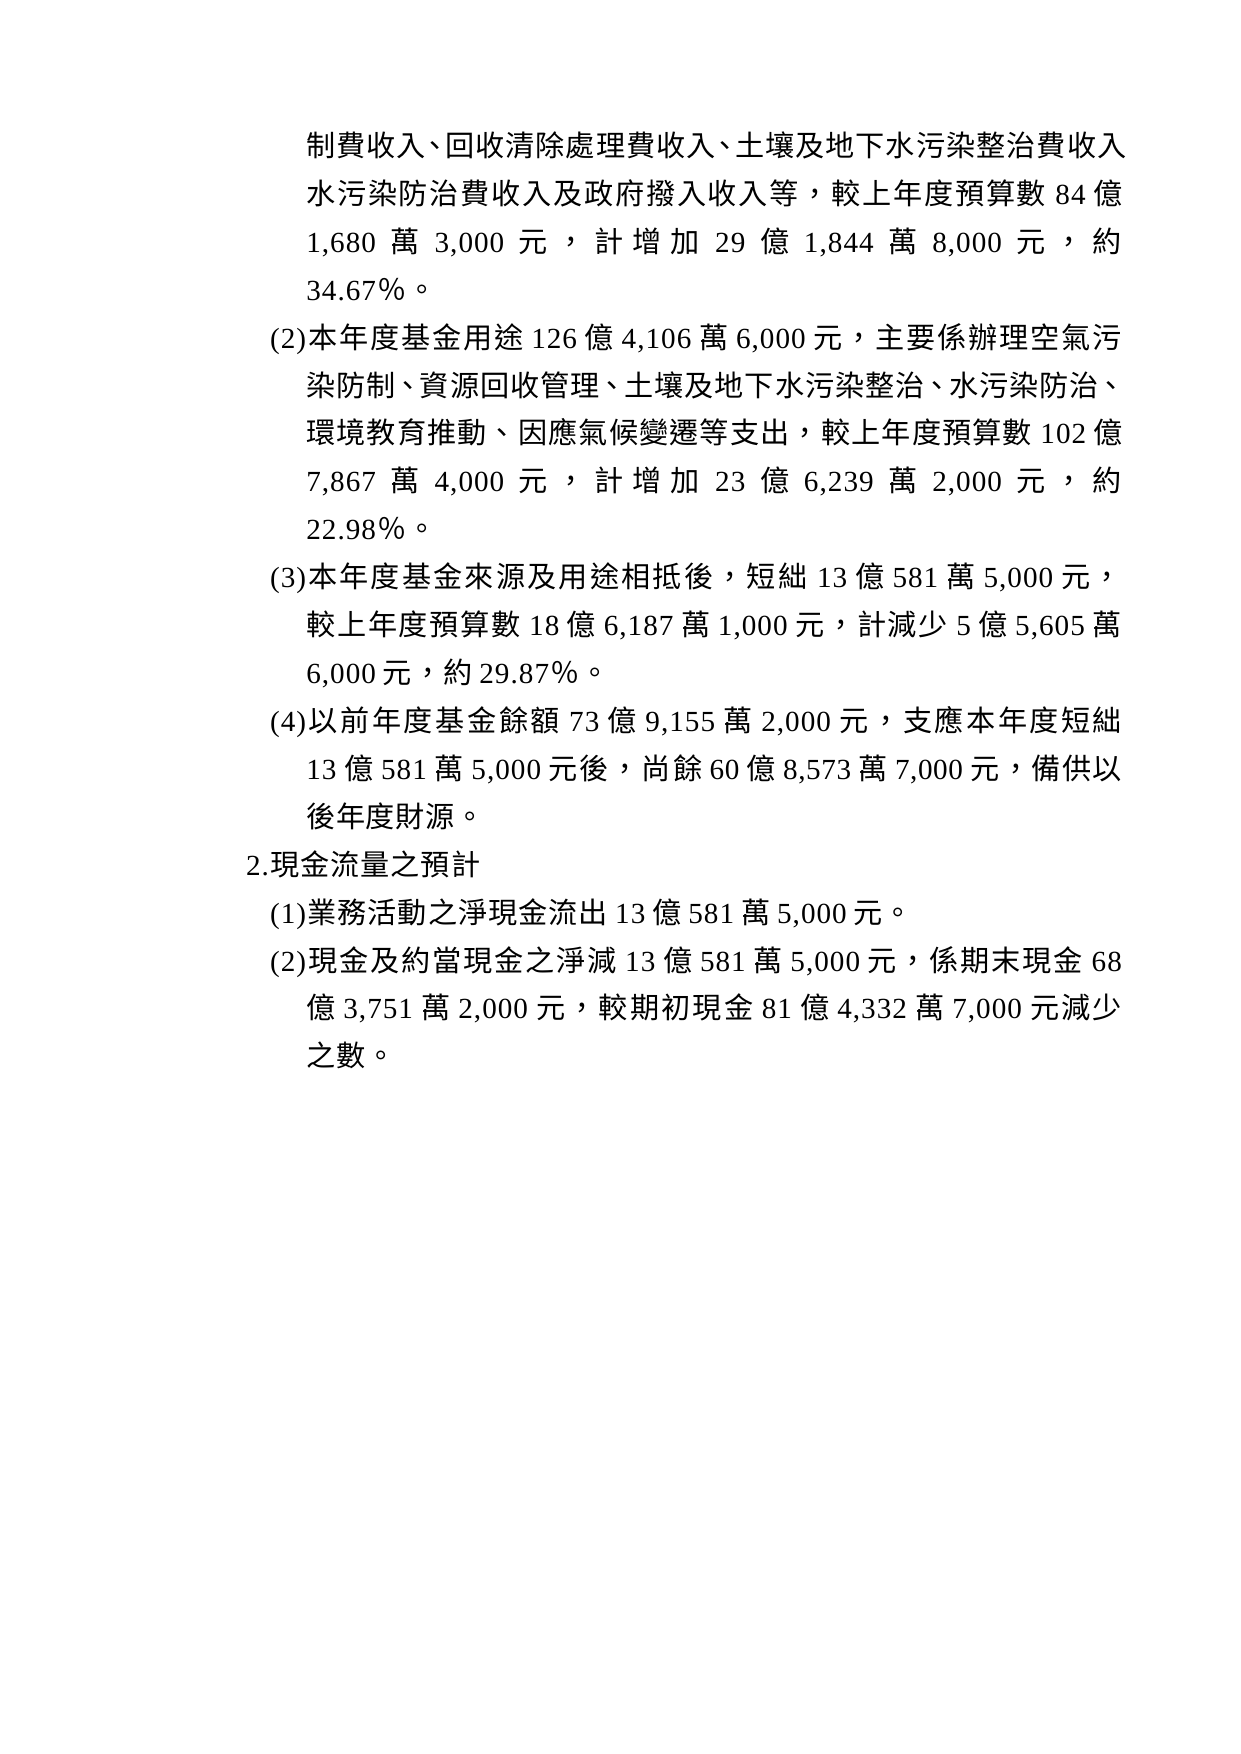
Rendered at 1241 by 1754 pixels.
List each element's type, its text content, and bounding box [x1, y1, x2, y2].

text (4)以前年度基金餘額73億9,155萬2,000元，支應本年度短絀13億581萬5,000元後，尚餘60億8,573萬7,000元，備供以後年度財源。 [270, 693, 1122, 837]
text (1)業務活動之淨現金流出13億581萬5,000元。 [270, 885, 1122, 933]
text (2)本年度基金用途126億4,106萬6,000元，主要係辦理空氣污染防制、資源回收管理、土壤及地下水污染整治、水污染防治、環境教育推動、因應氣候變遷等支出，較上年度預算數102億7,867萬4,000元，計增加23億6,239萬2,000元，約22.98％。 [270, 310, 1122, 549]
text 2.現金流量之預計 [246, 837, 1122, 885]
text (2)本年度基金用途126億4,106萬6,000元，主要係辦理空氣污染防制、資源回收管理、土壤及地下水污染整治、水污染防治、環境教育推動、因應氣候變遷等支出，較上年度預算數102億7,867萬4,000元，計增加23億6,239萬2,000元，約22.98％。 [1041, 244, 1191, 300]
text (1)本年度基金來源113億3,525萬1,000元，主要係空氣污染防制費收入、回收清除處理費收入、土壤及地下水污染整治費收入、水污染防治費收入及政府撥入收入等，較上年度預算數84億1,680萬3,000元，計增加29億1,844萬8,000元，約34.67％。 [270, 118, 1122, 310]
text (3)本年度基金來源及用途相抵後，短絀13億581萬5,000元，較上年度預算數18億6,187萬1,000元，計減少5億5,605萬6,000元，約29.87％。 [270, 549, 1122, 693]
text (2)現金及約當現金之淨減13億581萬5,000元，係期末現金68億3,751萬2,000元，較期初現金81億4,332萬7,000元減少之數。 [270, 933, 1122, 1076]
